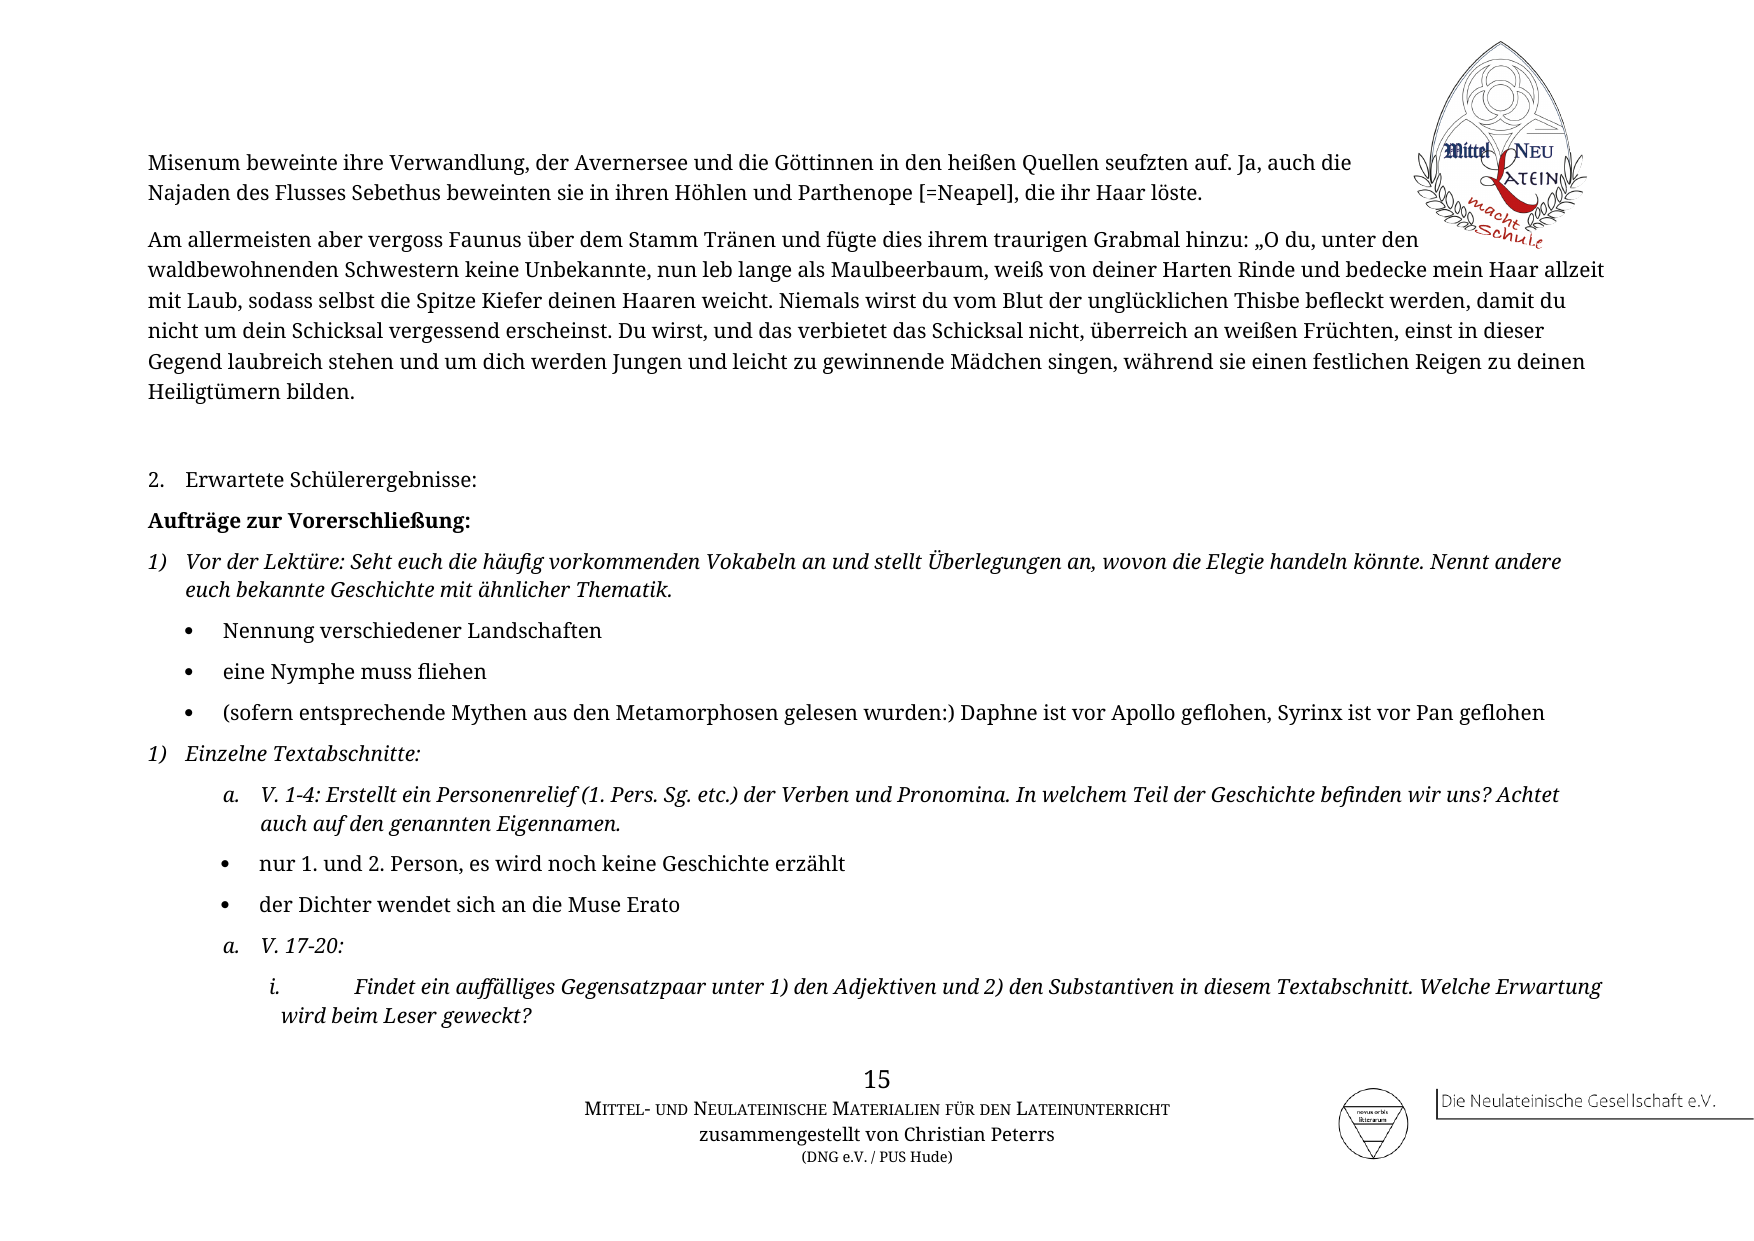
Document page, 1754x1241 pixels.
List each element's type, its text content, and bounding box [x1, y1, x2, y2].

list nur 1. und 2. Person, es wird noch keine Geschichte erzählt [221, 849, 1606, 878]
list der Dichter wendet sich an die Muse Erato [221, 891, 1606, 919]
list Findet ein auffälliges Gegensatzpaar unter 1) den Adjektiven und 2) den Substantiven in diesem Textabschnitt. Welche Erwartung wird beim Leser geweckt? [281, 972, 1606, 1029]
list Einzelne Textabschnitte: [148, 739, 1606, 768]
list V. 1-4: Erstellt ein Personenrelief (1. Pers. Sg. etc.) der Verben und Pronomina. In welchem Teil der Geschichte befinden wir uns? Achtet auch auf den genannten Eigennamen. [223, 780, 1606, 837]
list Erwartete Schülerergebnisse: [148, 465, 1606, 494]
list eine Nymphe muss fliehen [185, 657, 1606, 686]
text Misenum beweinte ihre Verwandlung, der Avernersee und die Göttinnen in den heißen Quellen seufzten auf. Ja, auch die Najaden des Flusses Sebethus beweinten sie in ihren Höhlen und Parthenope [=Neapel], die ihr Haar löste. [148, 148, 1606, 206]
text Aufträge zur Vorerschließung: [148, 506, 1606, 534]
list (sofern entsprechende Mythen aus den Metamorphosen gelesen wurden:) Daphne ist vor Apollo geflohen, Syrinx ist vor Pan geflohen [185, 698, 1606, 727]
list Nennung verschiedener Landschaften [185, 616, 1606, 645]
list V. 17-20: [223, 931, 1606, 960]
list Vor der Lektüre: Seht euch die häufig vorkommenden Vokabeln an und stellt Überlegungen an, wovon die Elegie handeln könnte. Nennt andere euch bekannte Geschichte mit ähnlicher Thematik. [148, 547, 1606, 604]
text Am allermeisten aber vergoss Faunus über dem Stamm Tränen und fügte dies ihrem traurigen Grabmal hinzu: „O du, unter den waldbewohnenden Schwestern keine Unbekannte, nun leb lange als Maulbeerbaum, weiß von deiner Harten Rinde und bedecke mein Haar allzeit mit Laub, sodass selbst die Spitze Kiefer deinen Haaren weicht. Niemals wirst du vom Blut der unglücklichen Thisbe befleckt werden, damit du nicht um dein Schicksal vergessend erscheinst. Du wirst, und das verbietet das Schicksal nicht, überreich an weißen Früchten, einst in dieser Gegend laubreich stehen und um dich werden Jungen und leicht zu gewinnende Mädchen singen, während sie einen festlichen Reigen zu deinen Heiligtümern bilden. [148, 225, 1606, 406]
